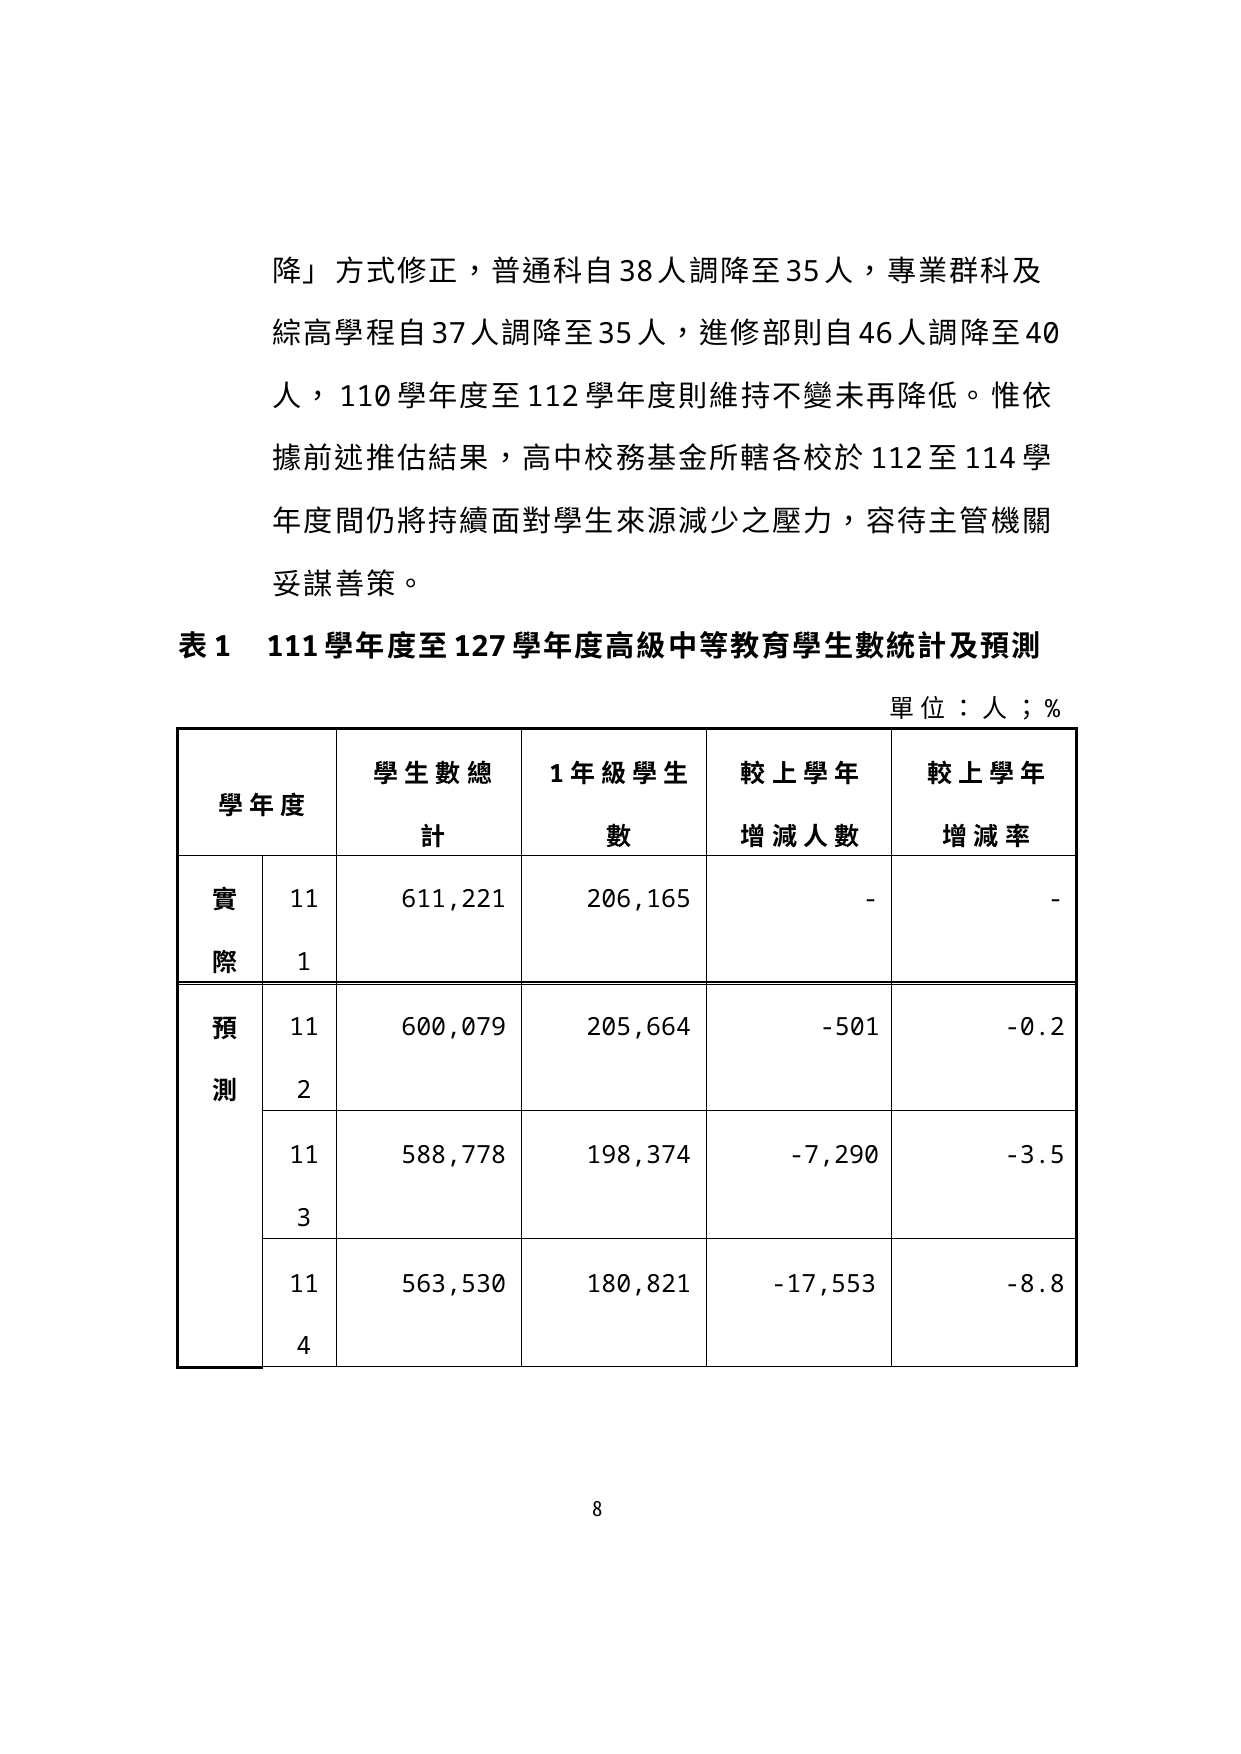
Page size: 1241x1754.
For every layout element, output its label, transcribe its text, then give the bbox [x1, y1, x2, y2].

table_cell -7,290 [707, 1111, 891, 1238]
table_header 學生數總計 [337, 730, 521, 855]
table_cell - [892, 856, 1075, 981]
table_cell 114 [263, 1239, 336, 1366]
table_cell 112 [263, 985, 336, 1109]
table_header 1年級學生數 [522, 730, 706, 855]
table_cell 180,821 [522, 1239, 706, 1366]
table_cell -0.2 [892, 985, 1075, 1109]
table_cell 預測 [179, 985, 262, 1366]
table_header 學年度 [179, 730, 336, 855]
text 單位：人；% [177, 665, 1063, 727]
table_cell -17,553 [707, 1239, 891, 1366]
table_cell 588,778 [337, 1111, 521, 1238]
text 表1 111學年度至127學年度高級中等教育學生數統計及預測 [177, 602, 1063, 665]
table_cell 205,664 [522, 985, 706, 1109]
table_cell - [707, 856, 891, 981]
table_cell -501 [707, 985, 891, 1109]
table_cell -3.5 [892, 1111, 1075, 1238]
table_cell 198,374 [522, 1111, 706, 1238]
table_cell 206,165 [522, 856, 706, 981]
table_cell -8.8 [892, 1239, 1075, 1366]
table_cell 實際 [179, 856, 262, 981]
table_cell 563,530 [337, 1239, 521, 1366]
table_header 較上學年 增減人數 [707, 730, 891, 855]
table_cell 611,221 [337, 856, 521, 981]
table_cell 113 [263, 1111, 336, 1238]
table_header 較上學年 增減率 [892, 730, 1075, 855]
text 近年為因應國內人口少子女化趨勢，引導學校朝向精緻辦學方式，教育部依照教育基本法規劃各級學校編制，針對主管國立高中(不含特教學校)之班級學生人數，以3年為期程，於107學年度至109學年度採「分階段穩定調降」方式修正，普通科自38人調降至35人，專業群科及綜高學程自37人調降至35人，進修部則自46人調降至40人，110學年度至112學年度則維持不變未再降低。惟依據前述推估結果，高中校務基金所轄各校於112至114學年度間仍將持續面對學生來源減少之壓力，容待主管機關妥謀善策。 [266, 227, 1063, 602]
table_cell 111 [263, 856, 336, 981]
table_cell 600,079 [337, 985, 521, 1109]
